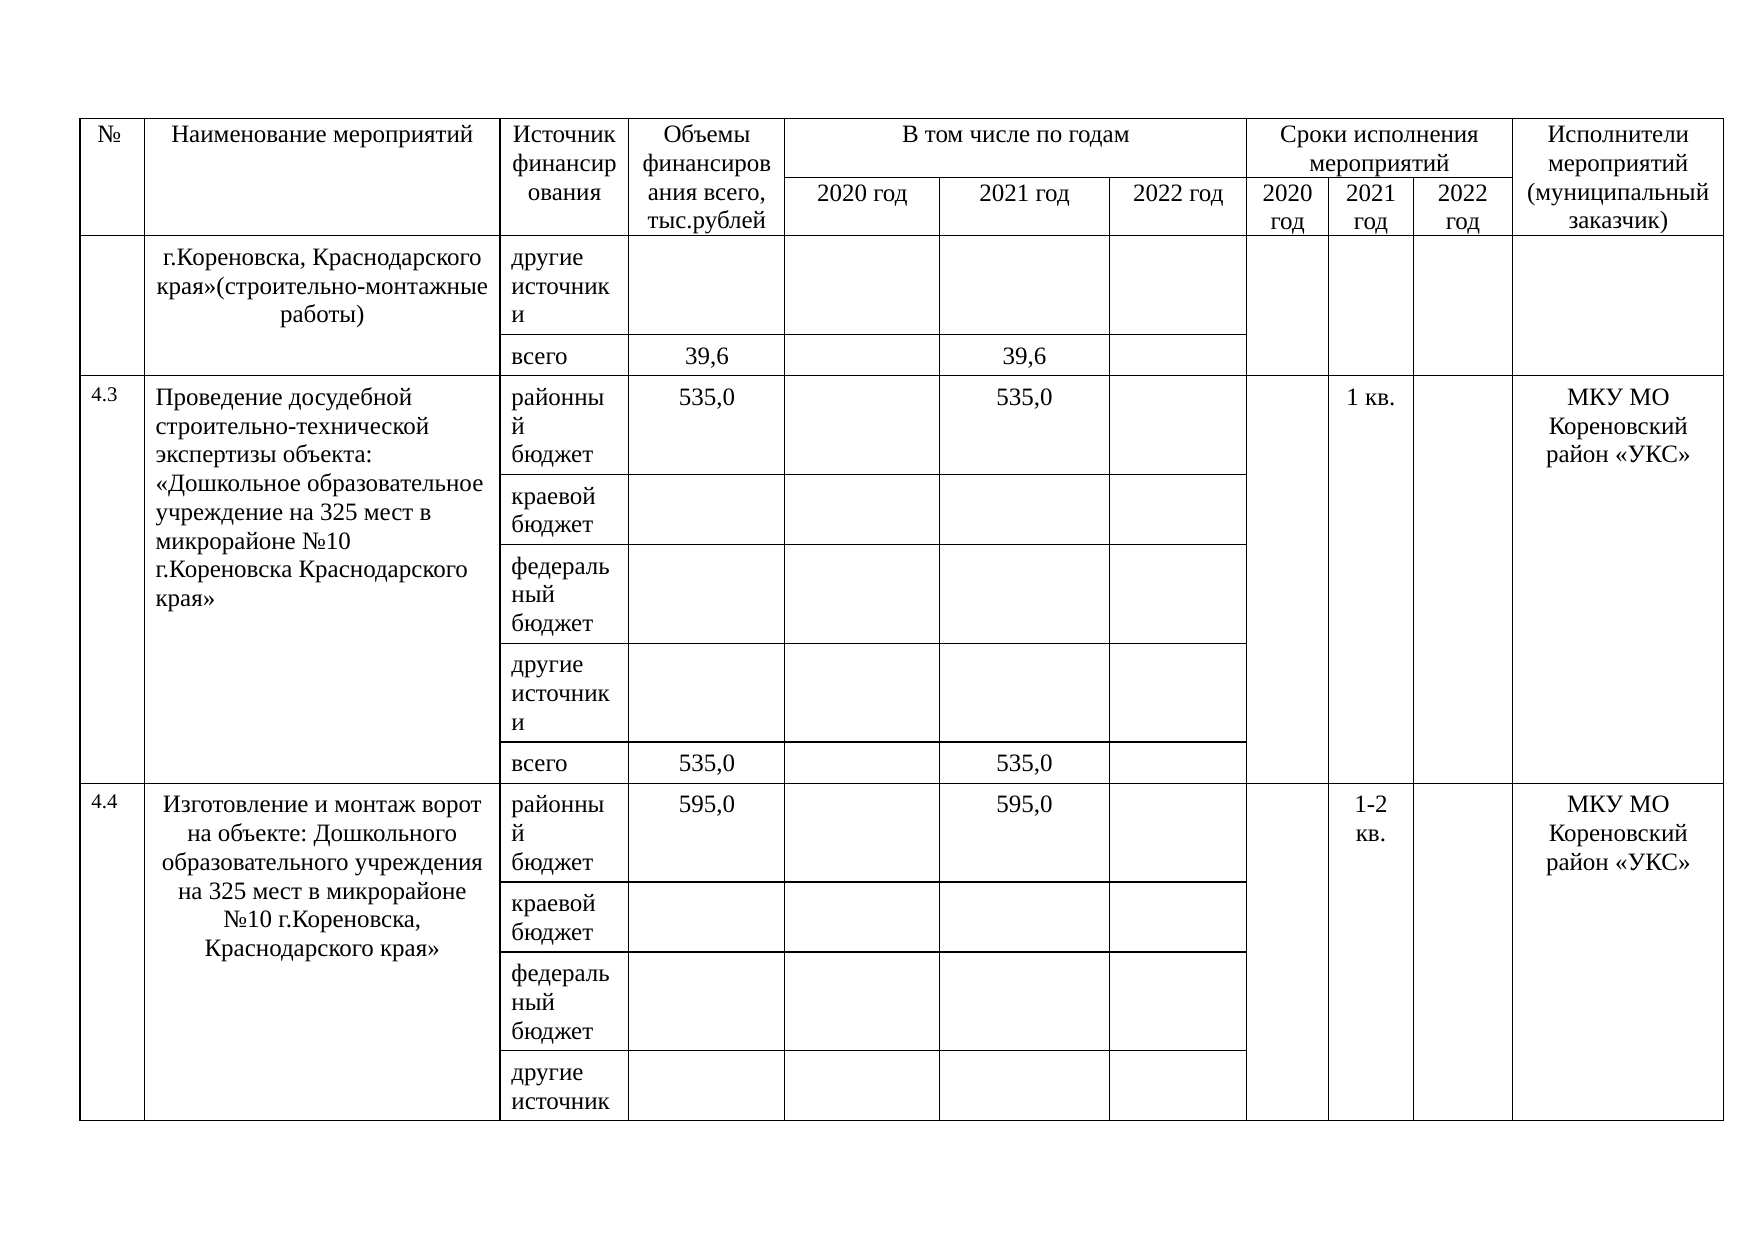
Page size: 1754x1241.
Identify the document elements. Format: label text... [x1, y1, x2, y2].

table_cell [629, 883, 784, 951]
table_cell [940, 644, 1109, 741]
table_cell [785, 376, 939, 474]
table_cell [785, 743, 939, 783]
table_cell [1110, 743, 1246, 783]
table_cell [940, 545, 1109, 643]
table_cell [785, 545, 939, 643]
table_cell [1110, 236, 1246, 334]
table_cell 4.3 [81, 376, 144, 783]
table_cell [785, 236, 939, 334]
table_cell [940, 1051, 1109, 1120]
table_cell [1247, 236, 1328, 375]
table_cell 39,6 [629, 335, 784, 375]
table_cell федеральный бюджет [501, 545, 628, 643]
table_cell [1110, 475, 1246, 544]
table_cell 535,0 [940, 376, 1109, 474]
table_cell 595,0 [629, 784, 784, 881]
table_header № [81, 119, 144, 235]
table_cell 535,0 [629, 743, 784, 783]
table_cell 2020 год [1247, 178, 1328, 235]
table_cell другие источник [501, 1051, 628, 1120]
table_cell другие источники [501, 236, 628, 334]
table_cell краевой бюджет [501, 883, 628, 951]
table_cell [1247, 784, 1328, 1120]
table_header Объемы финансирования всего, тыс.рублей [629, 119, 784, 235]
table_cell [1110, 953, 1246, 1050]
table_cell [1110, 883, 1246, 951]
table_cell [1247, 376, 1328, 783]
table_cell районный бюджет [501, 784, 628, 881]
table_cell [1110, 644, 1246, 741]
table_cell 1 кв. [1329, 376, 1413, 783]
table_cell [785, 644, 939, 741]
table_cell 39,6 [940, 335, 1109, 375]
table_cell всего [501, 335, 628, 375]
table_cell [1110, 1051, 1246, 1120]
table_cell г.Кореновска, Краснодарского края»(строительно-монтажные работы) [145, 236, 499, 375]
table_cell 4.4 [81, 784, 144, 1120]
table_cell 595,0 [940, 784, 1109, 881]
table_cell [785, 784, 939, 881]
table_cell МКУ МО Кореновский район «УКС» [1513, 376, 1723, 783]
table_cell МКУ МО Кореновский район «УКС» [1513, 784, 1723, 1120]
table_cell [1110, 335, 1246, 375]
table_cell [1110, 376, 1246, 474]
table_cell [785, 883, 939, 951]
table_cell [940, 883, 1109, 951]
table_cell Изготовление и монтаж ворот на объекте: Дошкольного образовательного учреждения на 325 мест в микрорайоне №10 г.Кореновска, Краснодарского края» [145, 784, 499, 1120]
table_cell [81, 236, 144, 375]
table_cell [940, 236, 1109, 334]
table_cell [1329, 236, 1413, 375]
table_cell 535,0 [940, 743, 1109, 783]
table_header Сроки исполнения мероприятий [1247, 119, 1512, 177]
table_cell [629, 953, 784, 1050]
table_cell [1513, 236, 1723, 375]
table_cell [629, 1051, 784, 1120]
table_cell [629, 236, 784, 334]
table_cell [785, 953, 939, 1050]
table_cell [1110, 784, 1246, 881]
table_header Исполнители мероприятий (муниципальный заказчик) [1513, 119, 1723, 235]
table_cell районный бюджет [501, 376, 628, 474]
table_header В том числе по годам [785, 119, 1246, 177]
table_cell [940, 475, 1109, 544]
table_cell [785, 475, 939, 544]
table_cell 2021 год [940, 178, 1109, 235]
table_cell федеральный бюджет [501, 953, 628, 1050]
table_cell 2021 год [1329, 178, 1413, 235]
table_cell другие источники [501, 644, 628, 741]
table_cell Проведение досудебной строительно-технической экспертизы объекта: «Дошкольное образовательное учреждение на 325 мест в микрорайоне №10 г.Кореновска Краснодарского края» [145, 376, 499, 783]
table_cell [785, 1051, 939, 1120]
table_cell [629, 644, 784, 741]
table_cell [1110, 545, 1246, 643]
table_cell всего [501, 743, 628, 783]
table_header Наименование мероприятий [145, 119, 499, 235]
table_cell [1414, 236, 1512, 375]
table_cell [1414, 376, 1512, 783]
table_cell [940, 953, 1109, 1050]
table_cell 535,0 [629, 376, 784, 474]
table_cell краевой бюджет [501, 475, 628, 544]
table_cell [629, 545, 784, 643]
table_cell 1-2 кв. [1329, 784, 1413, 1120]
table_cell [629, 475, 784, 544]
table_cell 2022 год [1414, 178, 1512, 235]
table_cell 2020 год [785, 178, 939, 235]
table_cell [785, 335, 939, 375]
table_cell [1414, 784, 1512, 1120]
table_header Источник финансирования [501, 119, 628, 235]
table_cell 2022 год [1110, 178, 1246, 235]
